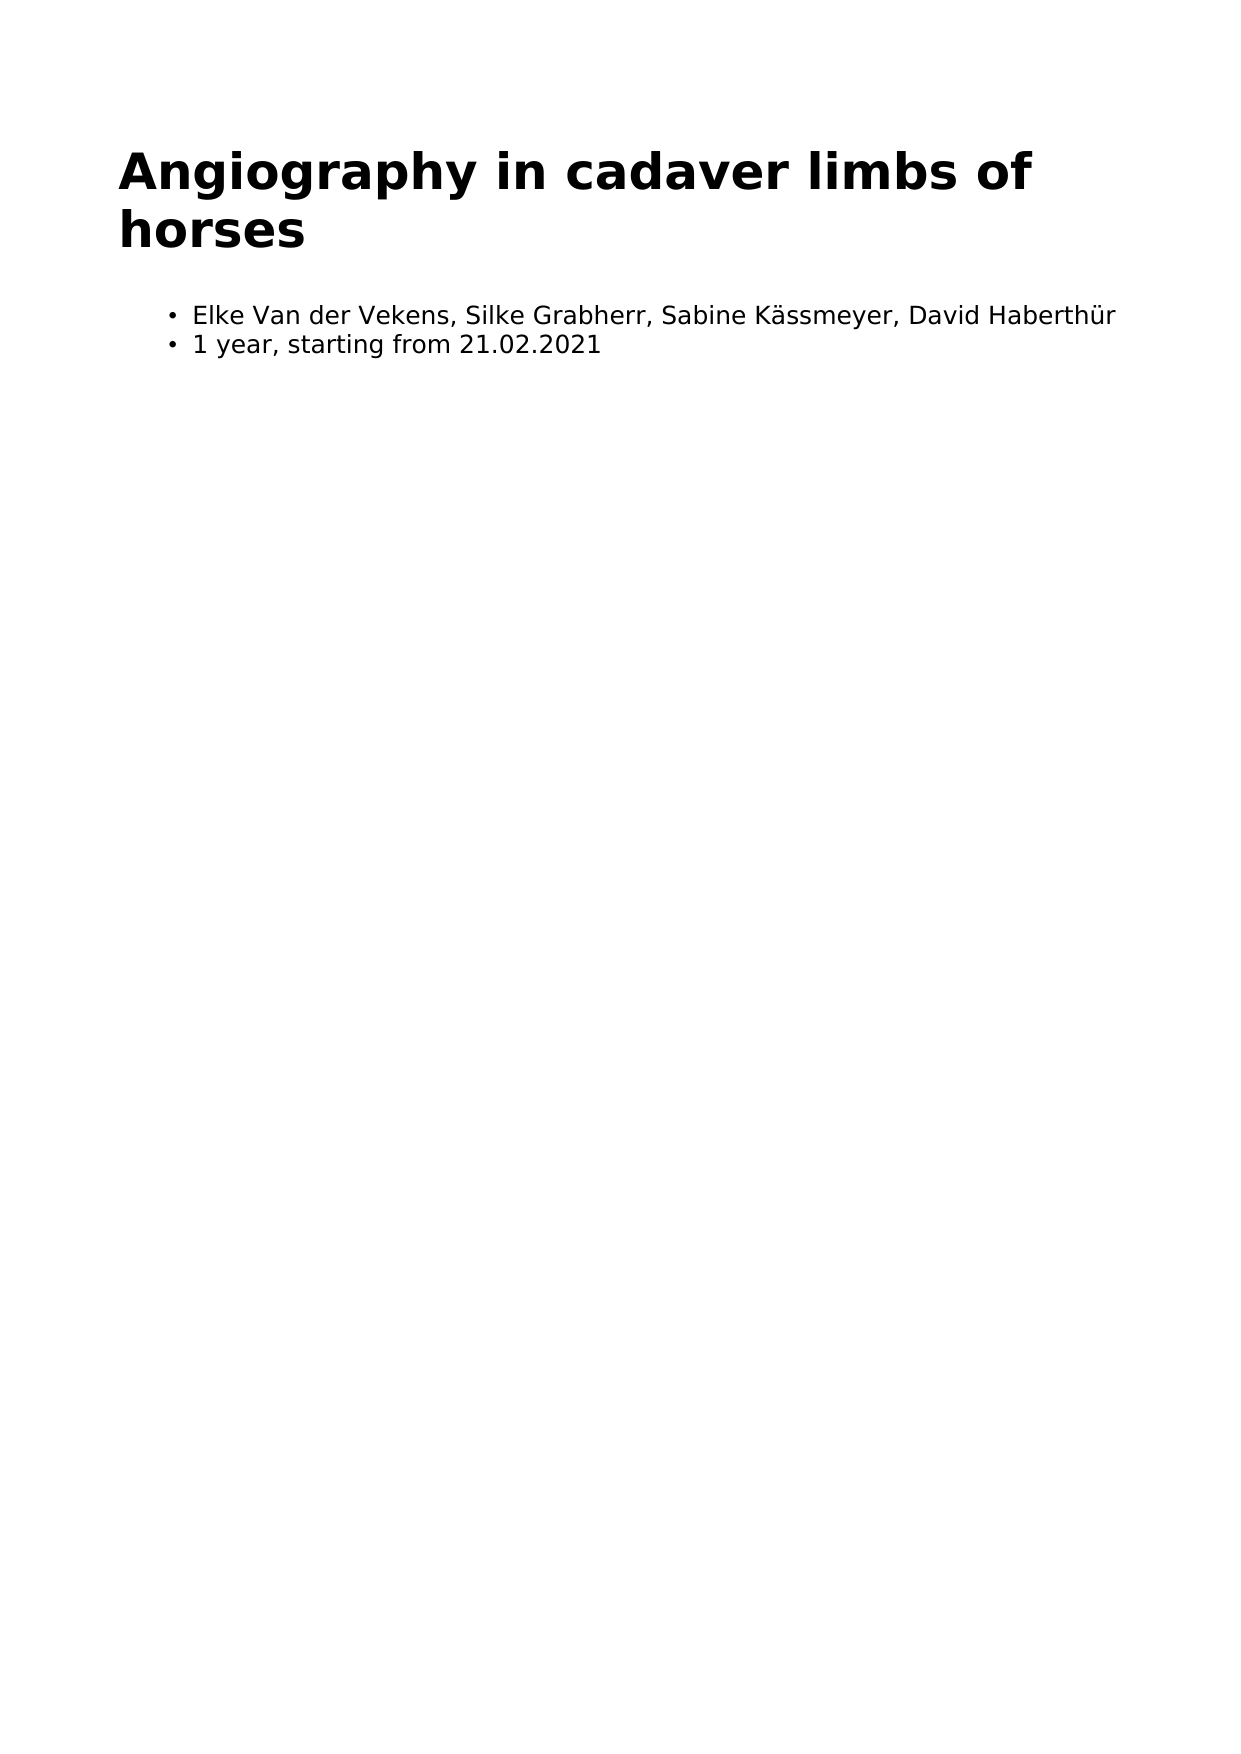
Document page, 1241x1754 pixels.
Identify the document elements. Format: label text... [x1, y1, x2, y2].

subtitle Angiography in cadaver limbs of horses [118, 143, 1122, 259]
list Elke Van der Vekens, Silke Grabherr, Sabine Kässmeyer, David Haberthür [177, 302, 1122, 331]
list 1 year, starting from 21.02.2021 [177, 331, 1122, 360]
